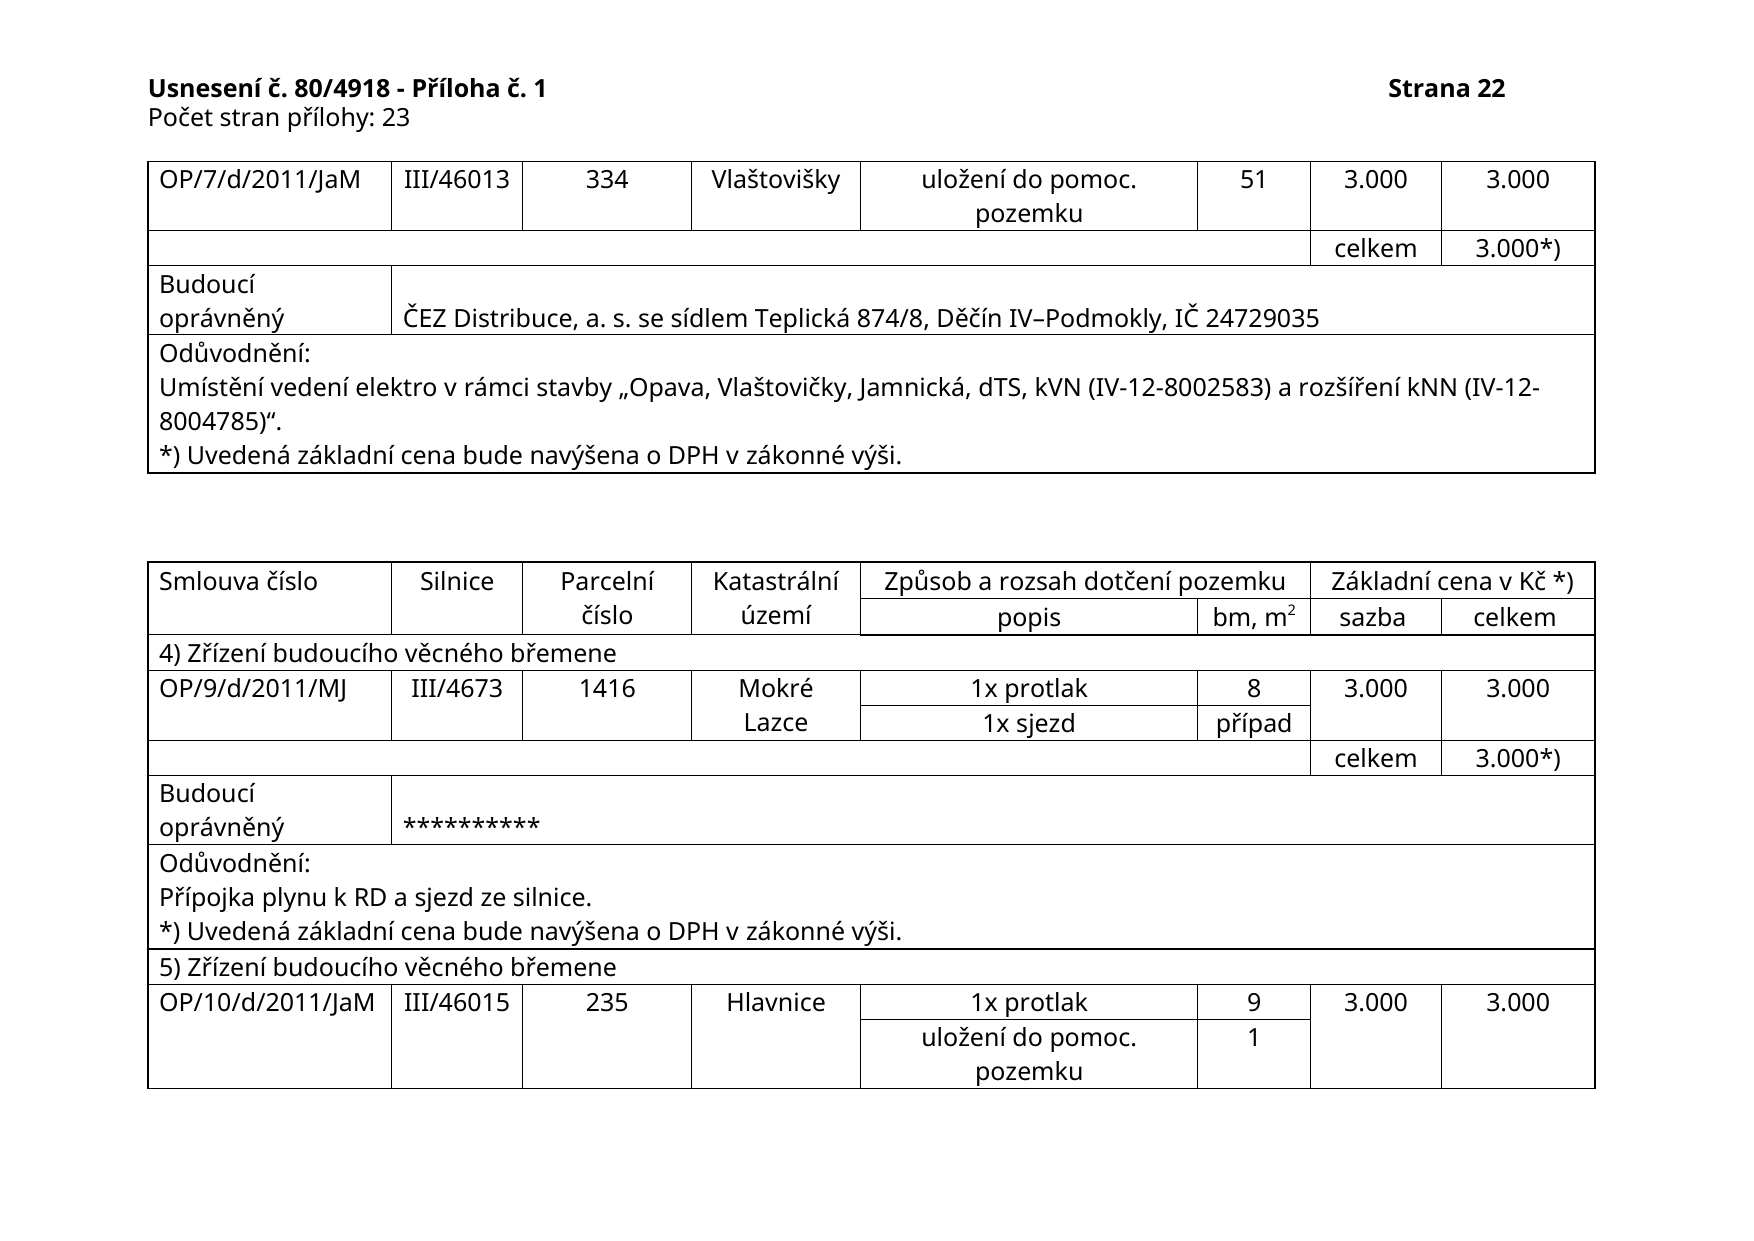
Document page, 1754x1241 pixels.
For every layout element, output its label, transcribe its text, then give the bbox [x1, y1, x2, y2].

table_cell [149, 741, 1310, 775]
table_cell 8 [1198, 671, 1310, 705]
table_cell bm, m2 [1198, 599, 1310, 633]
table_header Způsob a rozsah dotčení pozemku [861, 563, 1310, 597]
table_cell OP/10/d/2011/JaM [149, 985, 391, 1088]
table_cell 3.000 [1442, 162, 1594, 230]
table_cell uložení do pomoc. pozemku [861, 1020, 1197, 1088]
table_cell [149, 231, 1310, 265]
table_cell 1x sjezd [861, 706, 1197, 740]
table_cell 9 [1198, 985, 1310, 1019]
table_cell OP/9/d/2011/MJ [149, 671, 391, 740]
table_cell III/46013 [392, 162, 522, 230]
table_cell 3.000 [1311, 671, 1441, 740]
table_cell Odůvodnění: Umístění vedení elektro v rámci stavby „Opava, Vlaštovičky, Jamnická, dTS, kVN (IV-12-8002583) a rozšíření kNN (IV-12-8004785)“. *) Uvedená základní cena bude navýšena o DPH v zákonné výši. [149, 335, 1594, 472]
table_cell Vlaštovišky [692, 162, 860, 230]
table_cell sazba [1311, 599, 1441, 633]
table_header Silnice [392, 563, 522, 633]
table_cell 5) Zřízení budoucího věcného břemene [149, 950, 1594, 983]
table_header Smlouva číslo [149, 563, 391, 633]
table_cell popis [861, 599, 1197, 633]
table_cell 4) Zřízení budoucího věcného břemene [149, 635, 1594, 670]
table_cell 3.000*) [1442, 231, 1594, 265]
table_cell 3.000 [1442, 671, 1594, 740]
table_cell Mokré Lazce [692, 671, 860, 740]
table_cell III/4673 [392, 671, 522, 740]
table_cell OP/7/d/2011/JaM [149, 162, 391, 230]
table_cell ********** [392, 776, 1594, 844]
table_cell III/46015 [392, 985, 522, 1088]
table_cell 235 [523, 985, 691, 1088]
table_header Základní cena v Kč *) [1311, 563, 1594, 597]
table_cell 51 [1198, 162, 1310, 230]
table_cell Odůvodnění: Přípojka plynu k RD a sjezd ze silnice. *) Uvedená základní cena bude navýšena o DPH v zákonné výši. [149, 845, 1594, 947]
table_cell Budoucí oprávněný [149, 266, 391, 334]
table_cell 1x protlak [861, 671, 1197, 705]
table_cell celkem [1442, 599, 1594, 633]
table_cell 3.000 [1311, 985, 1441, 1088]
table_cell případ [1198, 706, 1310, 740]
table_header Parcelní číslo [523, 563, 691, 633]
table_cell 1416 [523, 671, 691, 740]
table_cell 3.000 [1311, 162, 1441, 230]
table_cell uložení do pomoc. pozemku [861, 162, 1197, 230]
table_cell 3.000*) [1442, 741, 1594, 775]
table_cell ČEZ Distribuce, a. s. se sídlem Teplická 874/8, Děčín IV–Podmokly, IČ 24729035 [392, 266, 1594, 334]
table_cell celkem [1311, 741, 1441, 775]
table_cell 1x protlak [861, 985, 1197, 1019]
table_header Katastrální území [692, 563, 860, 633]
table_cell 1 [1198, 1020, 1310, 1088]
table_cell Budoucí oprávněný [149, 776, 391, 844]
table_cell 3.000 [1442, 985, 1594, 1088]
table_cell 334 [523, 162, 691, 230]
table_cell celkem [1311, 231, 1441, 265]
table_cell Hlavnice [692, 985, 860, 1088]
